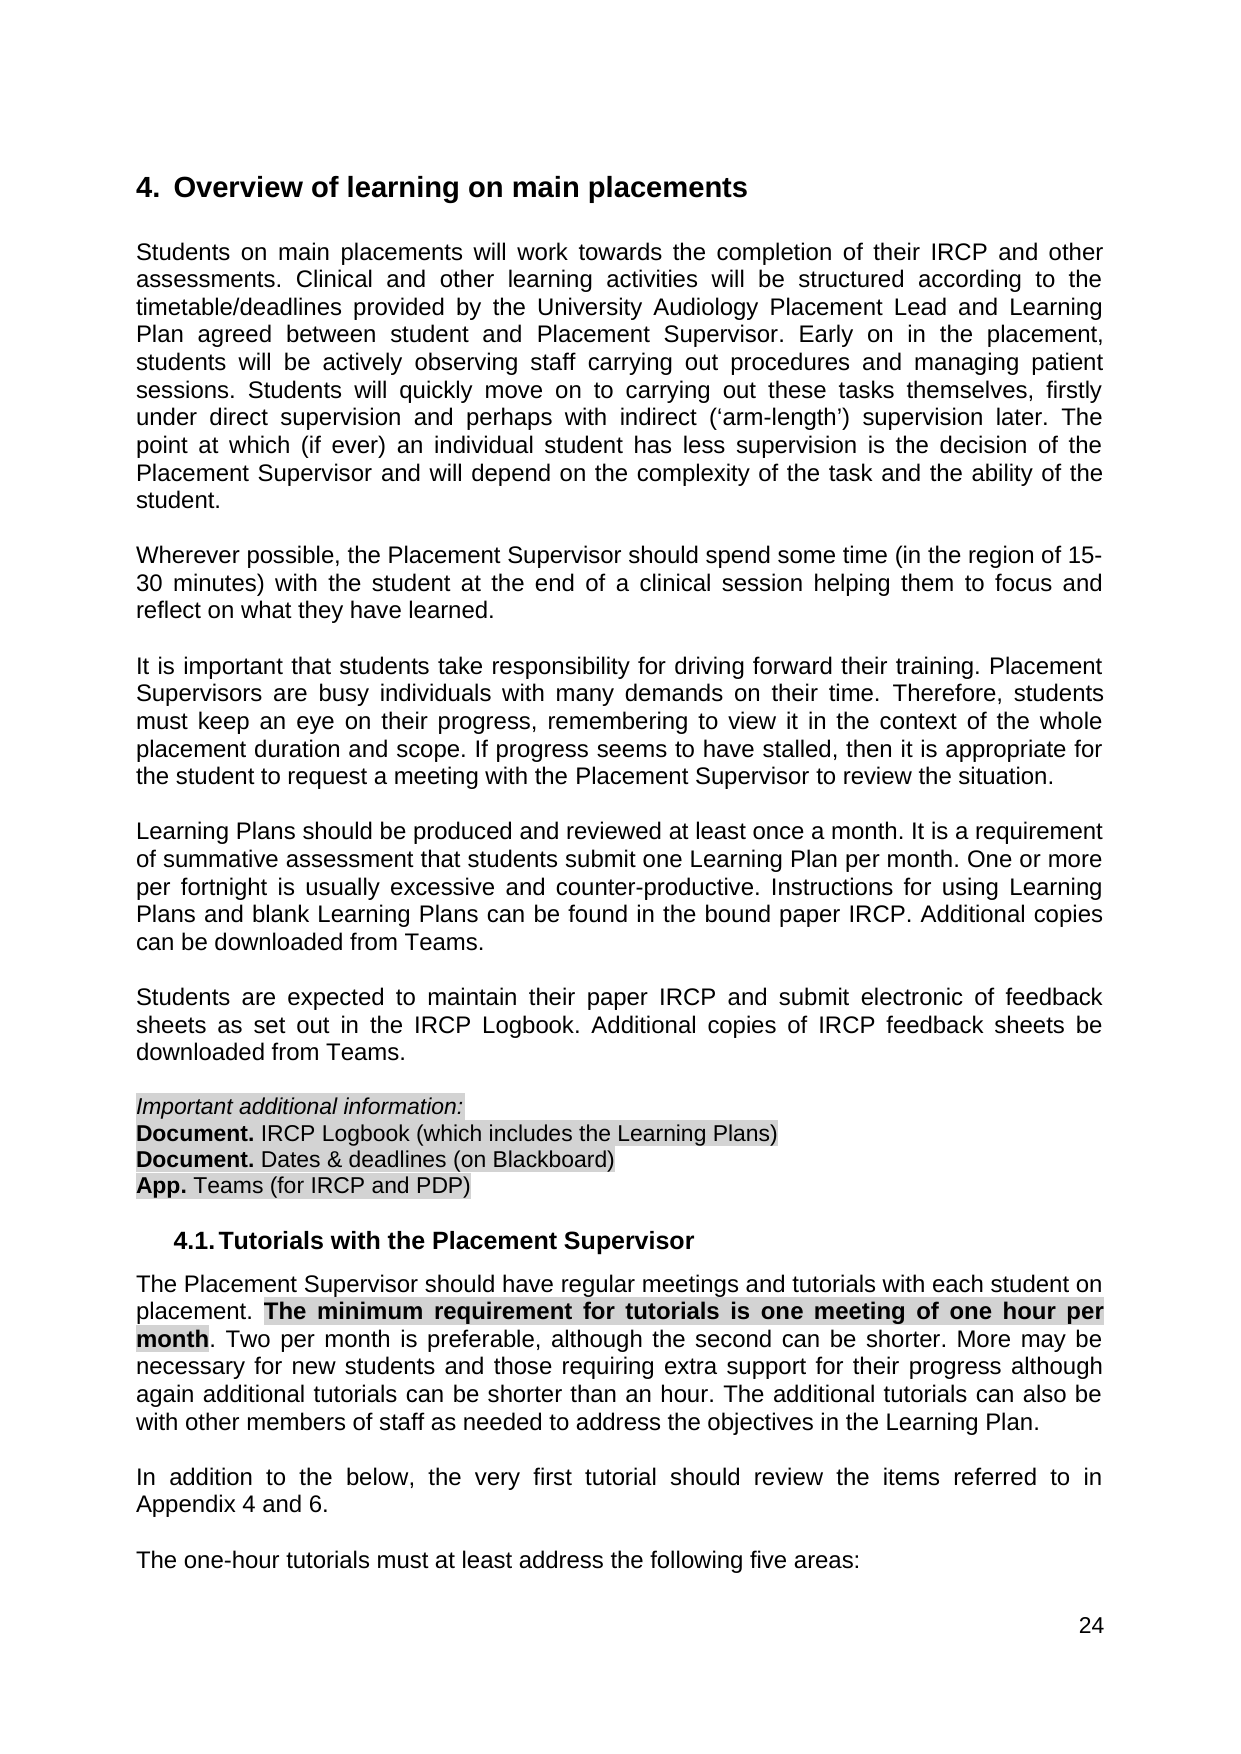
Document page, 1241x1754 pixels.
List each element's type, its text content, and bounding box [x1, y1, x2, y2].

text Wherever possible, the Placement Supervisor should spend some time (in the region of 15-30 minutes) with the student at the end of a clinical session helping them to focus and reflect on what they have learned. [136, 541, 1104, 624]
text Important additional information: [136, 1093, 1104, 1120]
text App. Teams (for IRCP and PDP) [136, 1172, 1104, 1199]
text Document. Dates & deadlines (on Blackboard) [136, 1146, 1104, 1172]
text In addition to the below, the very first tutorial should review the items referred to in Appendix 4 and 6. [136, 1463, 1104, 1518]
subtitle Tutorials with the Placement Supervisor [173, 1226, 1104, 1255]
text The Placement Supervisor should have regular meetings and tutorials with each student on placement. The minimum requirement for tutorials is one meeting of one hour per month. Two per month is preferable, although the second can be shorter. More may be necessary for new students and those requiring extra support for their progress although again additional tutorials can be shorter than an hour. The additional tutorials can also be with other members of staff as needed to address the objectives in the Learning Plan. [136, 1269, 1104, 1435]
text The one-hour tutorials must at least address the following five areas: [136, 1546, 1104, 1573]
text Learning Plans should be produced and reviewed at least once a month. It is a requirement of summative assessment that students submit one Learning Plan per month. One or more per fortnight is usually excessive and counter-productive. Instructions for using Learning Plans and blank Learning Plans can be found in the bound paper IRCP. Additional copies can be downloaded from Teams. [136, 817, 1104, 955]
subtitle Overview of learning on main placements [136, 171, 1104, 204]
text Students are expected to maintain their paper IRCP and submit electronic of feedback sheets as set out in the IRCP Logbook. Additional copies of IRCP feedback sheets be downloaded from Teams. [136, 983, 1104, 1066]
text It is important that students take responsibility for driving forward their training. Placement Supervisors are busy individuals with many demands on their time. Therefore, students must keep an eye on their progress, remembering to view it in the context of the whole placement duration and scope. If progress seems to have stalled, then it is appropriate for the student to request a meeting with the Placement Supervisor to review the situation. [136, 652, 1104, 790]
text Students on main placements will work towards the completion of their IRCP and other assessments. Clinical and other learning activities will be structured according to the timetable/deadlines provided by the University Audiology Placement Lead and Learning Plan agreed between student and Placement Supervisor. Early on in the placement, students will be actively observing staff carrying out procedures and managing patient sessions. Students will quickly move on to carrying out these tasks themselves, firstly under direct supervision and perhaps with indirect (‘arm-length’) supervision later. The point at which (if ever) an individual student has less supervision is the decision of the Placement Supervisor and will depend on the complexity of the task and the ability of the student. [136, 238, 1104, 514]
text Document. IRCP Logbook (which includes the Learning Plans) [136, 1120, 1104, 1146]
